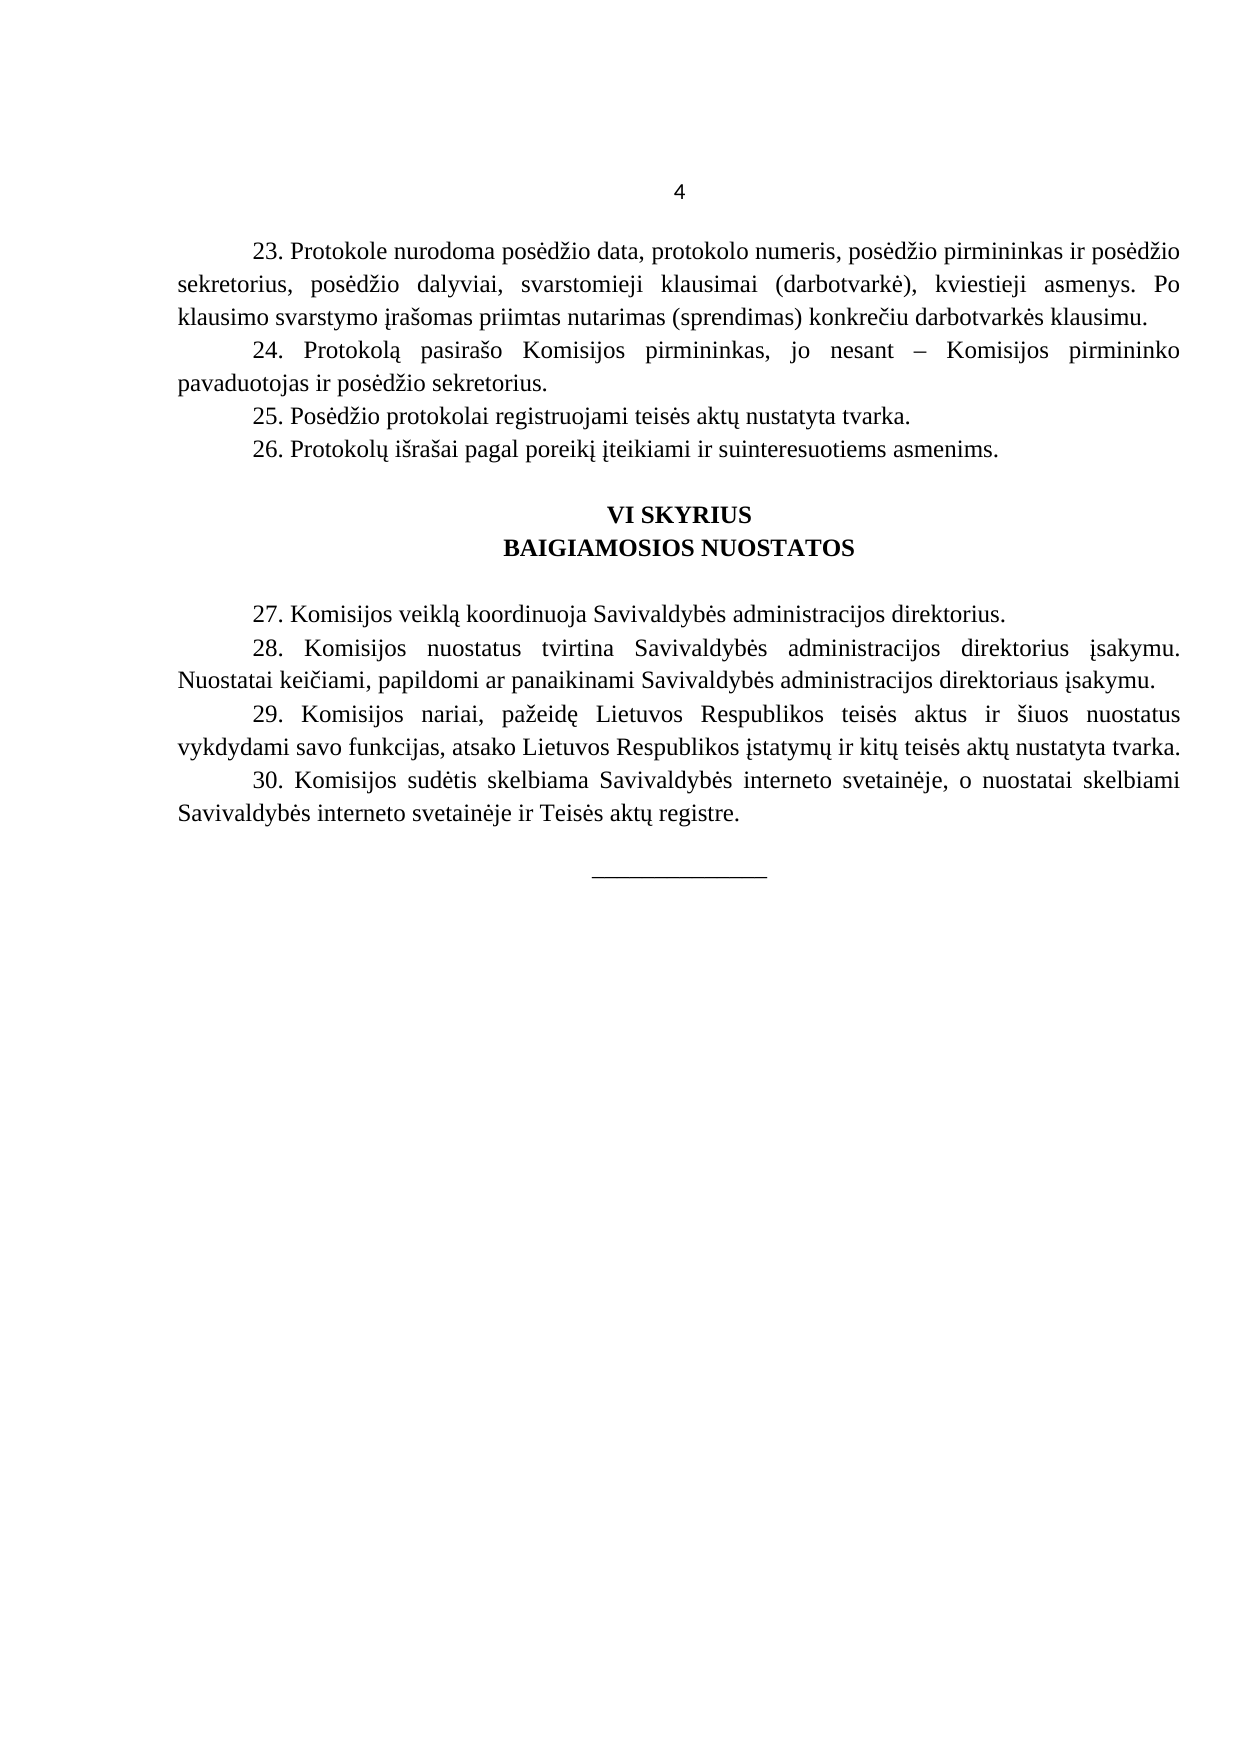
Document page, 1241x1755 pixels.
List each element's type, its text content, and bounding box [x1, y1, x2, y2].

text 27. Komisijos veiklą koordinuoja Savivaldybės administracijos direktorius. [177, 599, 1181, 628]
text 24. Protokolą pasirašo Komisijos pirmininkas, jo nesant – Komisijos pirmininko pavaduotojas ir posėdžio sekretorius. [177, 335, 1181, 397]
text 29. Komisijos nariai, pažeidę Lietuvos Respublikos teisės aktus ir šiuos nuostatus vykdydami savo funkcijas, atsako Lietuvos Respublikos įstatymų ir kitų teisės aktų nustatyta tvarka. [177, 699, 1181, 760]
text 28. Komisijos nuostatus tvirtina Savivaldybės administracijos direktorius įsakymu. Nuostatai keičiami, papildomi ar panaikinami Savivaldybės administracijos direktoriaus įsakymu. [177, 633, 1181, 694]
text 26. Protokolų išrašai pagal poreikį įteikiami ir suinteresuotiems asmenims. [177, 434, 1181, 463]
text ______________ [177, 852, 1181, 881]
text BAIGIAMOSIOS NUOSTATOS [177, 533, 1181, 562]
text VI SKYRIUS [177, 501, 1181, 529]
text 30. Komisijos sudėtis skelbiama Savivaldybės interneto svetainėje, o nuostatai skelbiami Savivaldybės interneto svetainėje ir Teisės aktų registre. [177, 765, 1181, 826]
text 23. Protokole nurodoma posėdžio data, protokolo numeris, posėdžio pirmininkas ir posėdžio sekretorius, posėdžio dalyviai, svarstomieji klausimai (darbotvarkė), kviestieji asmenys. Po klausimo svarstymo įrašomas priimtas nutarimas (sprendimas) konkrečiu darbotvarkės klausimu. [177, 236, 1181, 331]
text 25. Posėdžio protokolai registruojami teisės aktų nustatyta tvarka. [177, 401, 1181, 430]
